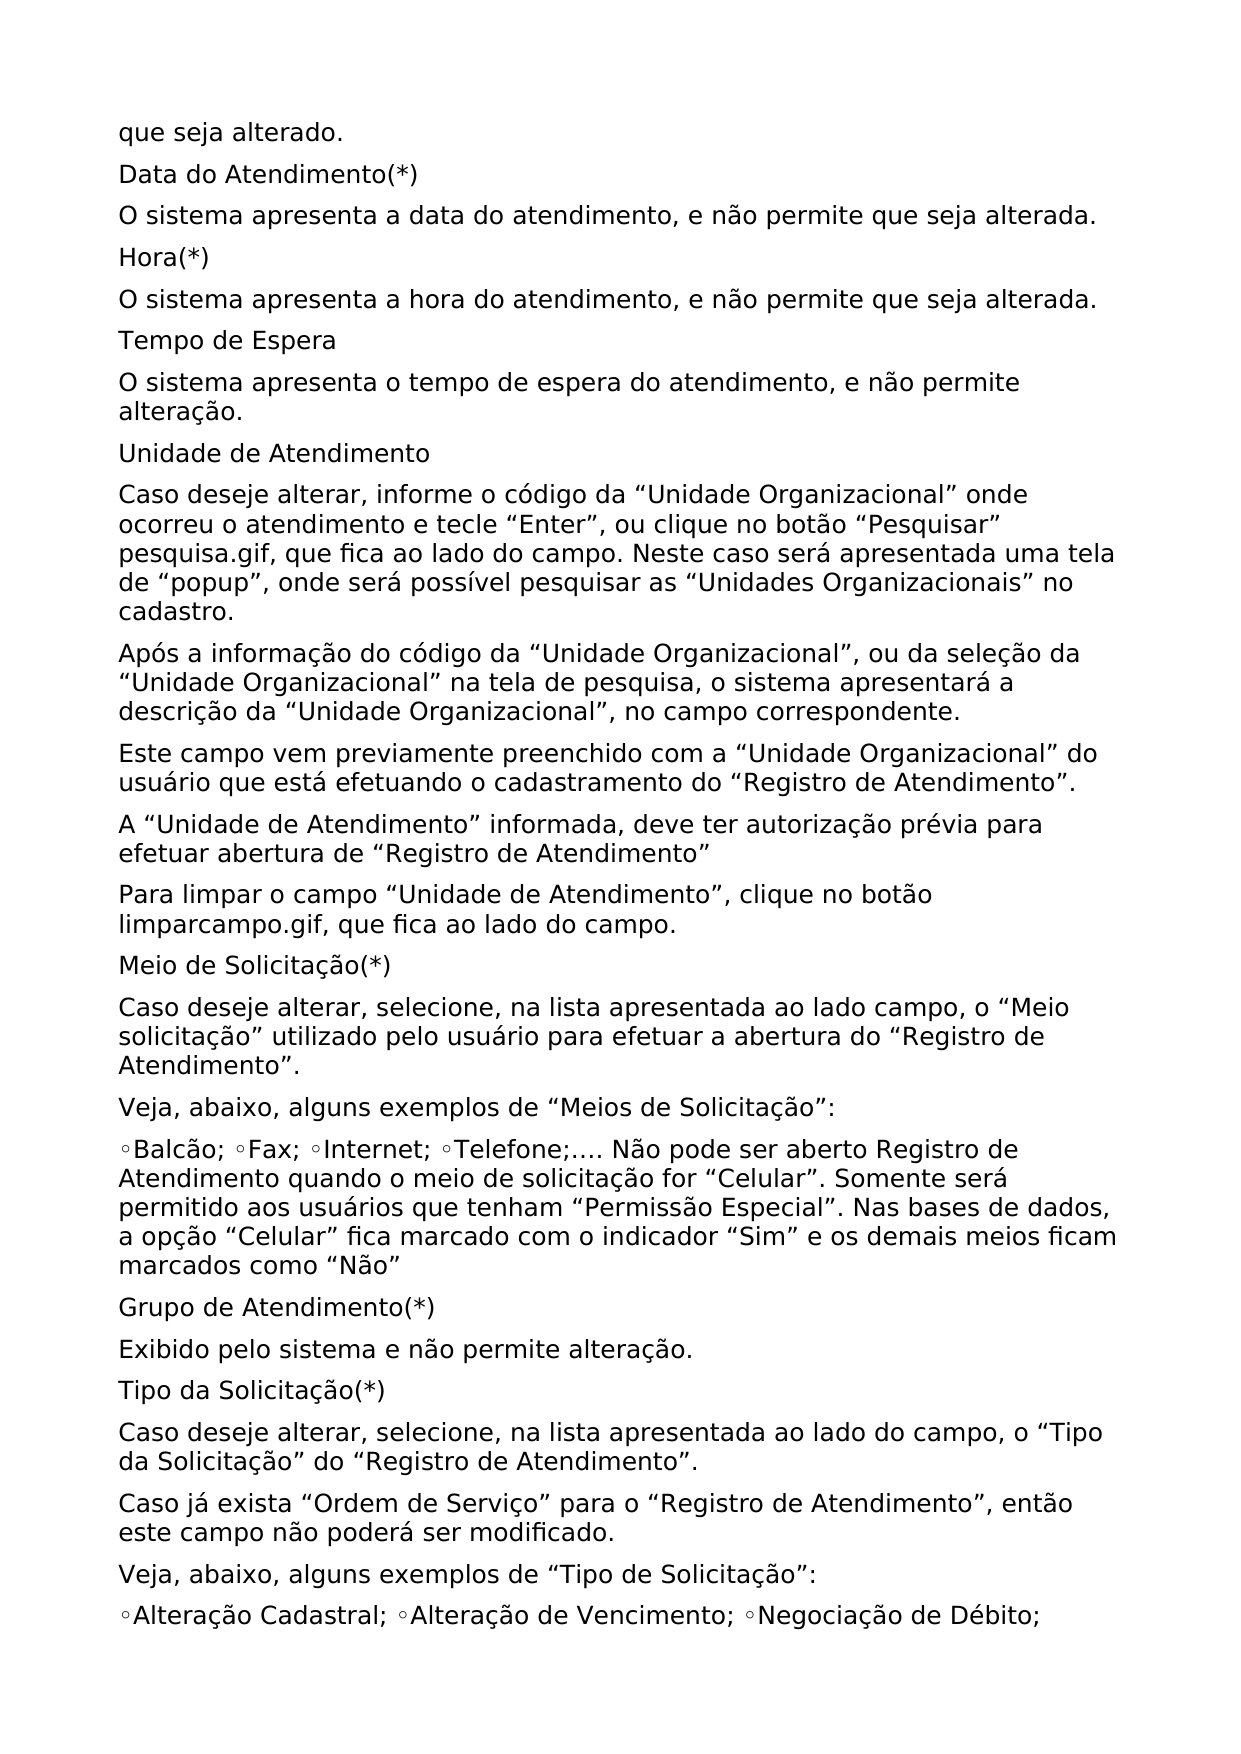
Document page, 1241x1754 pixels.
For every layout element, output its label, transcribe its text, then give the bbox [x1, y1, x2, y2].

text Hora(*) [118, 243, 1122, 272]
text Caso deseje alterar, informe o código da “Unidade Organizacional” onde ocorreu o atendimento e tecle “Enter”, ou clique no botão “Pesquisar” pesquisa.gif, que fica ao lado do campo. Neste caso será apresentada uma tela de “popup”, onde será possível pesquisar as “Unidades Organizacionais” no cadastro. [118, 481, 1122, 626]
text Data do Atendimento(*) [118, 160, 1122, 189]
text Unidade de Atendimento [118, 439, 1122, 468]
text Tipo da Solicitação(*) [118, 1376, 1122, 1406]
text Caso deseje alterar, selecione, na lista apresentada ao lado do campo, o “Tipo da Solicitação” do “Registro de Atendimento”. [118, 1418, 1122, 1476]
text O sistema apresenta a hora do atendimento, e não permite que seja alterada. [118, 285, 1122, 314]
text Para limpar o campo “Unidade de Atendimento”, clique no botão limparcampo.gif, que fica ao lado do campo. [118, 881, 1122, 939]
text O sistema apresenta o tempo de espera do atendimento, e não permite alteração. [118, 368, 1122, 426]
text Veja, abaixo, alguns exemplos de “Meios de Solicitação”: [118, 1093, 1122, 1122]
text Caso deseje alterar, selecione, na lista apresentada ao lado campo, o “Meio solicitação” utilizado pelo usuário para efetuar a abertura do “Registro de Atendimento”. [118, 993, 1122, 1081]
text Grupo de Atendimento(*) [118, 1293, 1122, 1322]
text Este campo vem previamente preenchido com a “Unidade Organizacional” do usuário que está efetuando o cadastramento do “Registro de Atendimento”. [118, 739, 1122, 797]
text A “Unidade de Atendimento” informada, deve ter autorização prévia para efetuar abertura de “Registro de Atendimento” [118, 810, 1122, 868]
text Exibido pelo sistema e não permite alteração. [118, 1335, 1122, 1364]
text Caso já exista “Ordem de Serviço” para o “Registro de Atendimento”, então este campo não poderá ser modificado. [118, 1489, 1122, 1547]
text ◦Alteração Cadastral; ◦Alteração de Vencimento; ◦Negociação de Débito; [118, 1601, 1122, 1631]
text Após a informação do código da “Unidade Organizacional”, ou da seleção da “Unidade Organizacional” na tela de pesquisa, o sistema apresentará a descrição da “Unidade Organizacional”, no campo correspondente. [118, 639, 1122, 726]
text que seja alterado. [118, 118, 1122, 147]
text Meio de Solicitação(*) [118, 951, 1122, 981]
text ◦Balcão; ◦Fax; ◦Internet; ◦Telefone;…. Não pode ser aberto Registro de Atendimento quando o meio de solicitação for “Celular”. Somente será permitido aos usuários que tenham “Permissão Especial”. Nas bases de dados, a opção “Celular” fica marcado com o indicador “Sim” e os demais meios ficam marcados como “Não” [118, 1135, 1122, 1281]
text O sistema apresenta a data do atendimento, e não permite que seja alterada. [118, 201, 1122, 231]
text Veja, abaixo, alguns exemplos de “Tipo de Solicitação”: [118, 1560, 1122, 1589]
text Tempo de Espera [118, 326, 1122, 356]
